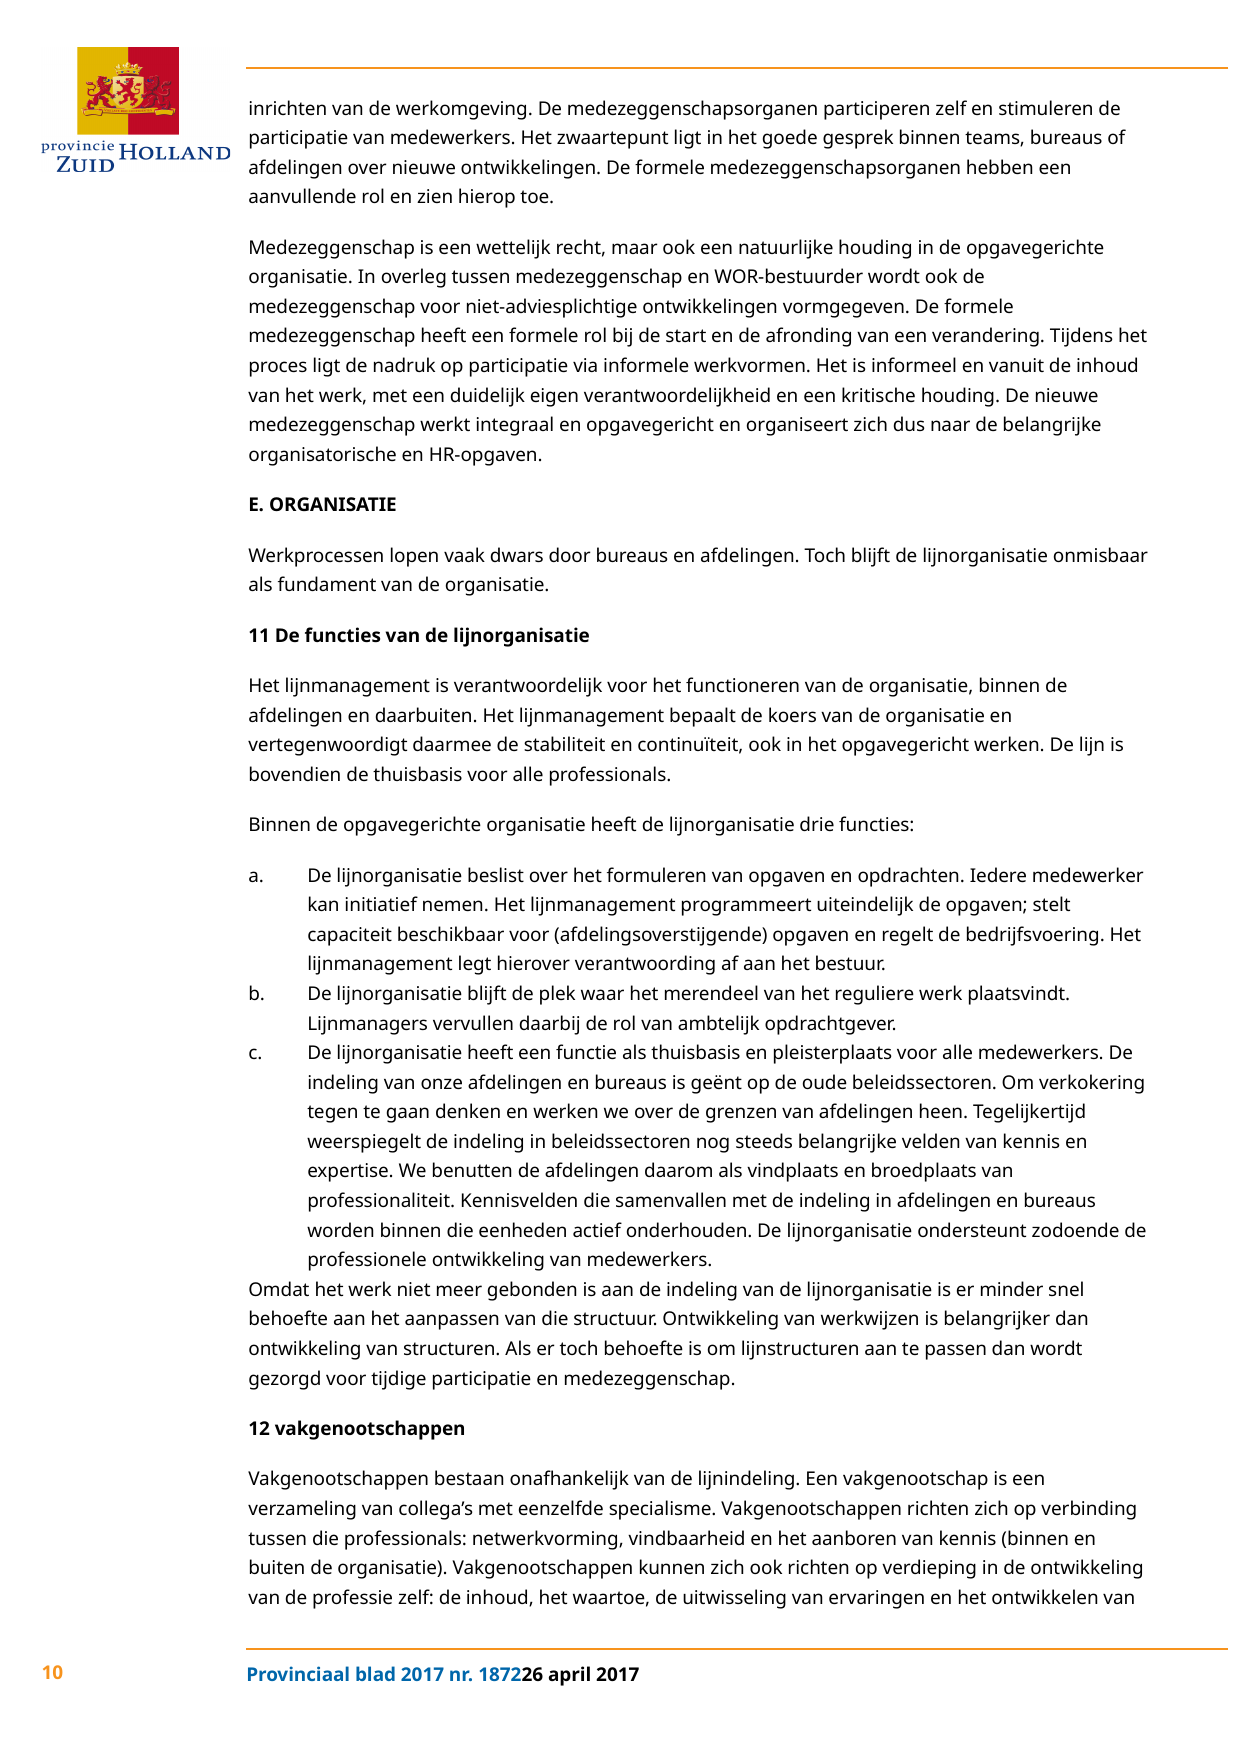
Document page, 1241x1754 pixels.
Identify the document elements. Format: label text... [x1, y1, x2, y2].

text Omdat het werk niet meer gebonden is aan de indeling van de lijnorganisatie is er minder snel behoefte aan het aanpassen van die structuur. Ontwikkeling van werkwijzen is belangrijker dan ontwikkeling van structuren. Als er toch behoefte is om lijnstructuren aan te passen dan wordt gezorgd voor tijdige participatie en medezeggenschap. [248, 1276, 1152, 1391]
text Het lijnmanagement is verantwoordelijk voor het functioneren van de organisatie, binnen de afdelingen en daarbuiten. Het lijnmanagement bepaalt de koers van de organisatie en vertegenwoordigt daarmee de stabiliteit en continuïteit, ook in het opgavegericht werken. De lijn is bovendien de thuisbasis voor alle professionals. [248, 672, 1152, 787]
text 11 De functies van de lijnorganisatie [248, 622, 1152, 648]
text inrichten van de werkomgeving. De medezeggenschapsorganen participeren zelf en stimuleren de participatie van medewerkers. Het zwaartepunt ligt in het goede gesprek binnen teams, bureaus of afdelingen over nieuwe ontwikkelingen. De formele medezeggenschapsorganen hebben een aanvullende rol en zien hierop toe. [248, 95, 1152, 209]
text Medezeggenschap is een wettelijk recht, maar ook een natuurlijke houding in de opgavegerichte organisatie. In overleg tussen medezeggenschap en WOR-bestuurder wordt ook de medezeggenschap voor niet-adviesplichtige ontwikkelingen vormgegeven. De formele medezeggenschap heeft een formele rol bij de start en de afronding van een verandering. Tijdens het proces ligt de nadruk op participatie via informele werkvormen. Het is informeel en vanuit de inhoud van het werk, met een duidelijk eigen verantwoordelijkheid en een kritische houding. De nieuwe medezeggenschap werkt integraal en opgavegericht en organiseert zich dus naar de belangrijke organisatorische en HR-opgaven. [248, 234, 1152, 467]
text Binnen de opgavegerichte organisatie heeft de lijnorganisatie drie functies: [248, 811, 1152, 837]
text 12 vakgenootschappen [248, 1415, 1152, 1441]
list De lijnorganisatie blijft de plek waar het merendeel van het reguliere werk plaatsvindt. Lijnmanagers vervullen daarbij de rol van ambtelijk opdrachtgever. [248, 980, 1152, 1036]
list De lijnorganisatie heeft een functie als thuisbasis en pleisterplaats voor alle medewerkers. De indeling van onze afdelingen en bureaus is geënt op de oude beleidssectoren. Om verkokering tegen te gaan denken en werken we over de grenzen van afdelingen heen. Tegelijkertijd weerspiegelt de indeling in beleidssectoren nog steeds belangrijke velden van kennis en expertise. We benutten de afdelingen daarom als vindplaats en broedplaats van professionaliteit. Kennisvelden die samenvallen met de indeling in afdelingen en bureaus worden binnen die eenheden actief onderhouden. De lijnorganisatie ondersteunt zodoende de professionele ontwikkeling van medewerkers. [248, 1039, 1152, 1272]
picture [41, 47, 231, 172]
text Werkprocessen lopen vaak dwars door bureaus en afdelingen. Toch blijft de lijnorganisatie onmisbaar als fundament van de organisatie. [248, 542, 1152, 597]
text Vakgenootschappen bestaan onafhankelijk van de lijnindeling. Een vakgenootschap is een verzameling van collega’s met eenzelfde specialisme. Vakgenootschappen richten zich op verbinding tussen die professionals: netwerkvorming, vindbaarheid en het aanboren van kennis (binnen en buiten de organisatie). Vakgenootschappen kunnen zich ook richten op verdieping in de ontwikkeling van de professie zelf: de inhoud, het waartoe, de uitwisseling van ervaringen en het ontwikkelen van [248, 1466, 1152, 1610]
text E. ORGANISATIE [248, 491, 1152, 517]
list De lijnorganisatie beslist over het formuleren van opgaven en opdrachten. Iedere medewerker kan initiatief nemen. Het lijnmanagement programmeert uiteindelijk de opgaven; stelt capaciteit beschikbaar voor (afdelingsoverstijgende) opgaven en regelt de bedrijfsvoering. Het lijnmanagement legt hierover verantwoording af aan het bestuur. [248, 862, 1152, 976]
